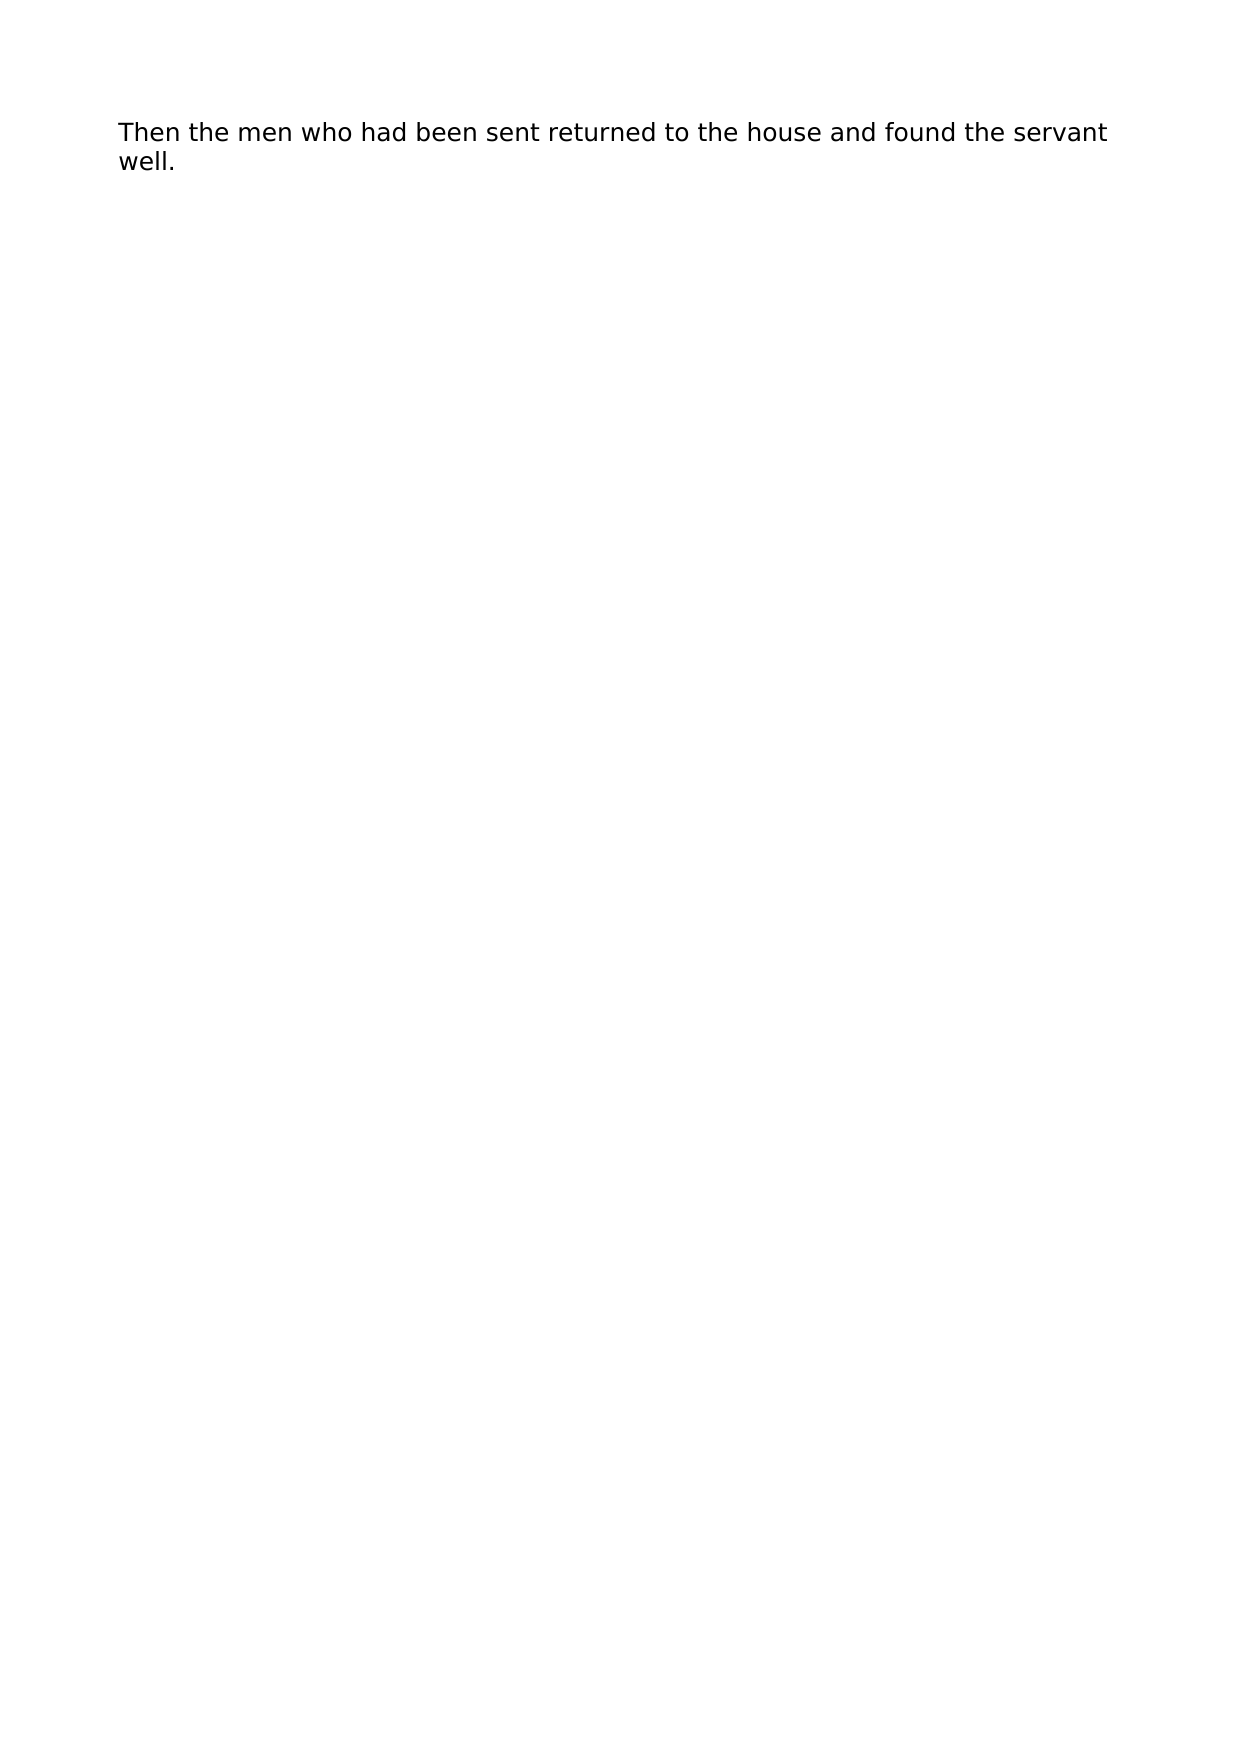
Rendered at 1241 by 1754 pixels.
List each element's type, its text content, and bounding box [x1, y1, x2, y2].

text Then the men who had been sent returned to the house and found the servant well. [118, 118, 1122, 176]
